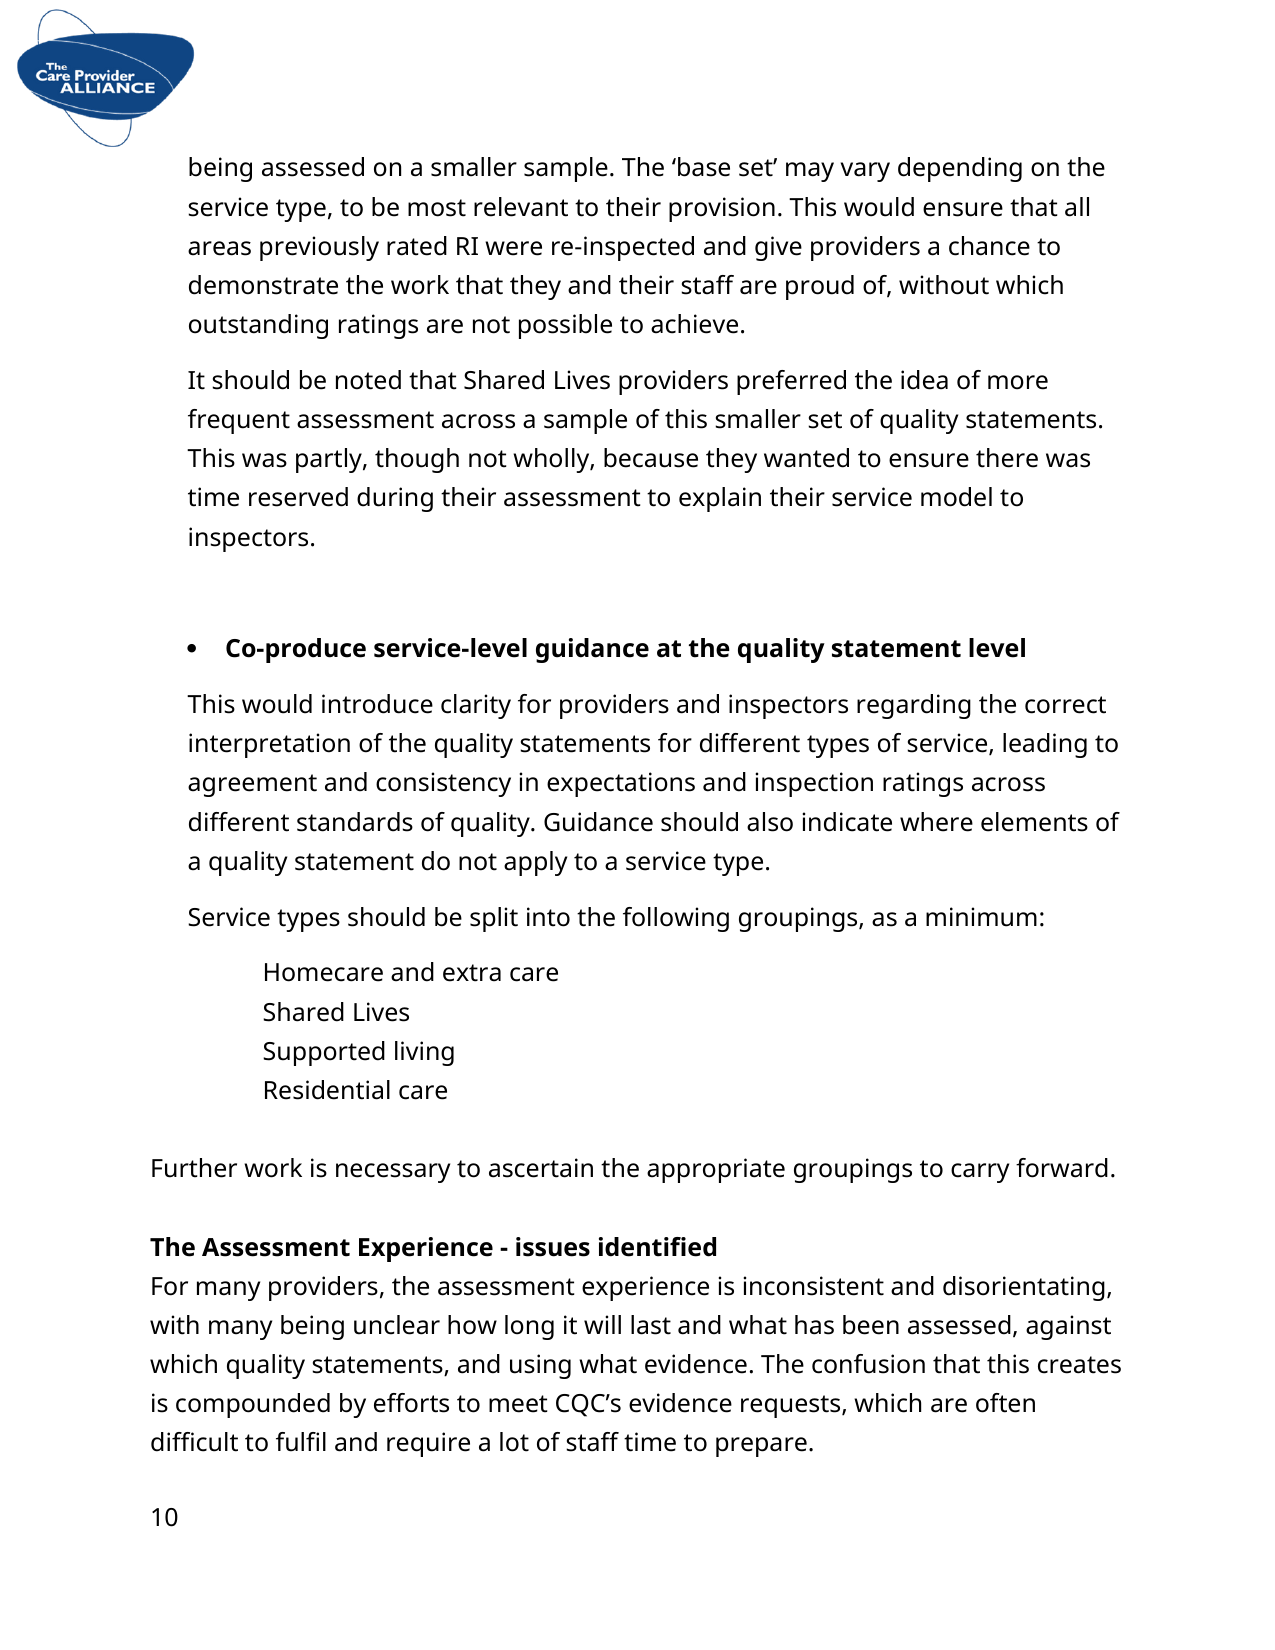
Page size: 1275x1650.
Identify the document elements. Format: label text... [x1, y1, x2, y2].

list Shared Lives [262, 994, 1125, 1028]
text The Assessment Experience - issues identified [150, 1229, 1125, 1263]
text This would introduce clarity for providers and inspectors regarding the correct interpretation of the quality statements for different types of service, leading to agreement and consistency in expectations and inspection ratings across different standards of quality. Guidance should also indicate where elements of a quality statement do not apply to a service type. [187, 687, 1125, 877]
list Co-produce service-level guidance at the quality statement level [187, 631, 1125, 665]
list Supported living [262, 1033, 1125, 1067]
text being assessed on a smaller sample. The ‘base set’ may vary depending on the service type, to be most relevant to their provision. This would ensure that all areas previously rated RI were re-inspected and give providers a chance to demonstrate the work that they and their staff are proud of, without which outstanding ratings are not possible to achieve. [187, 150, 1125, 341]
text Service types should be split into the following groupings, as a minimum: [150, 899, 1125, 933]
list Residential care [262, 1072, 1125, 1107]
list Homecare and extra care [262, 955, 1125, 989]
text Further work is necessary to ascertain the appropriate groupings to carry forward. [150, 1151, 1125, 1185]
text It should be noted that Shared Lives providers preferred the idea of more frequent assessment across a sample of this smaller set of quality statements. This was partly, though not wholly, because they wanted to ensure there was time reserved during their assessment to explain their service model to inspectors. [187, 362, 1125, 553]
text For many providers, the assessment experience is inconsistent and disorientating, with many being unclear how long it will last and what has been assessed, against which quality statements, and using what evidence. The confusion that this creates is compounded by efforts to meet CQC’s evidence requests, which are often difficult to fulfil and require a lot of staff time to prepare. [150, 1268, 1125, 1459]
